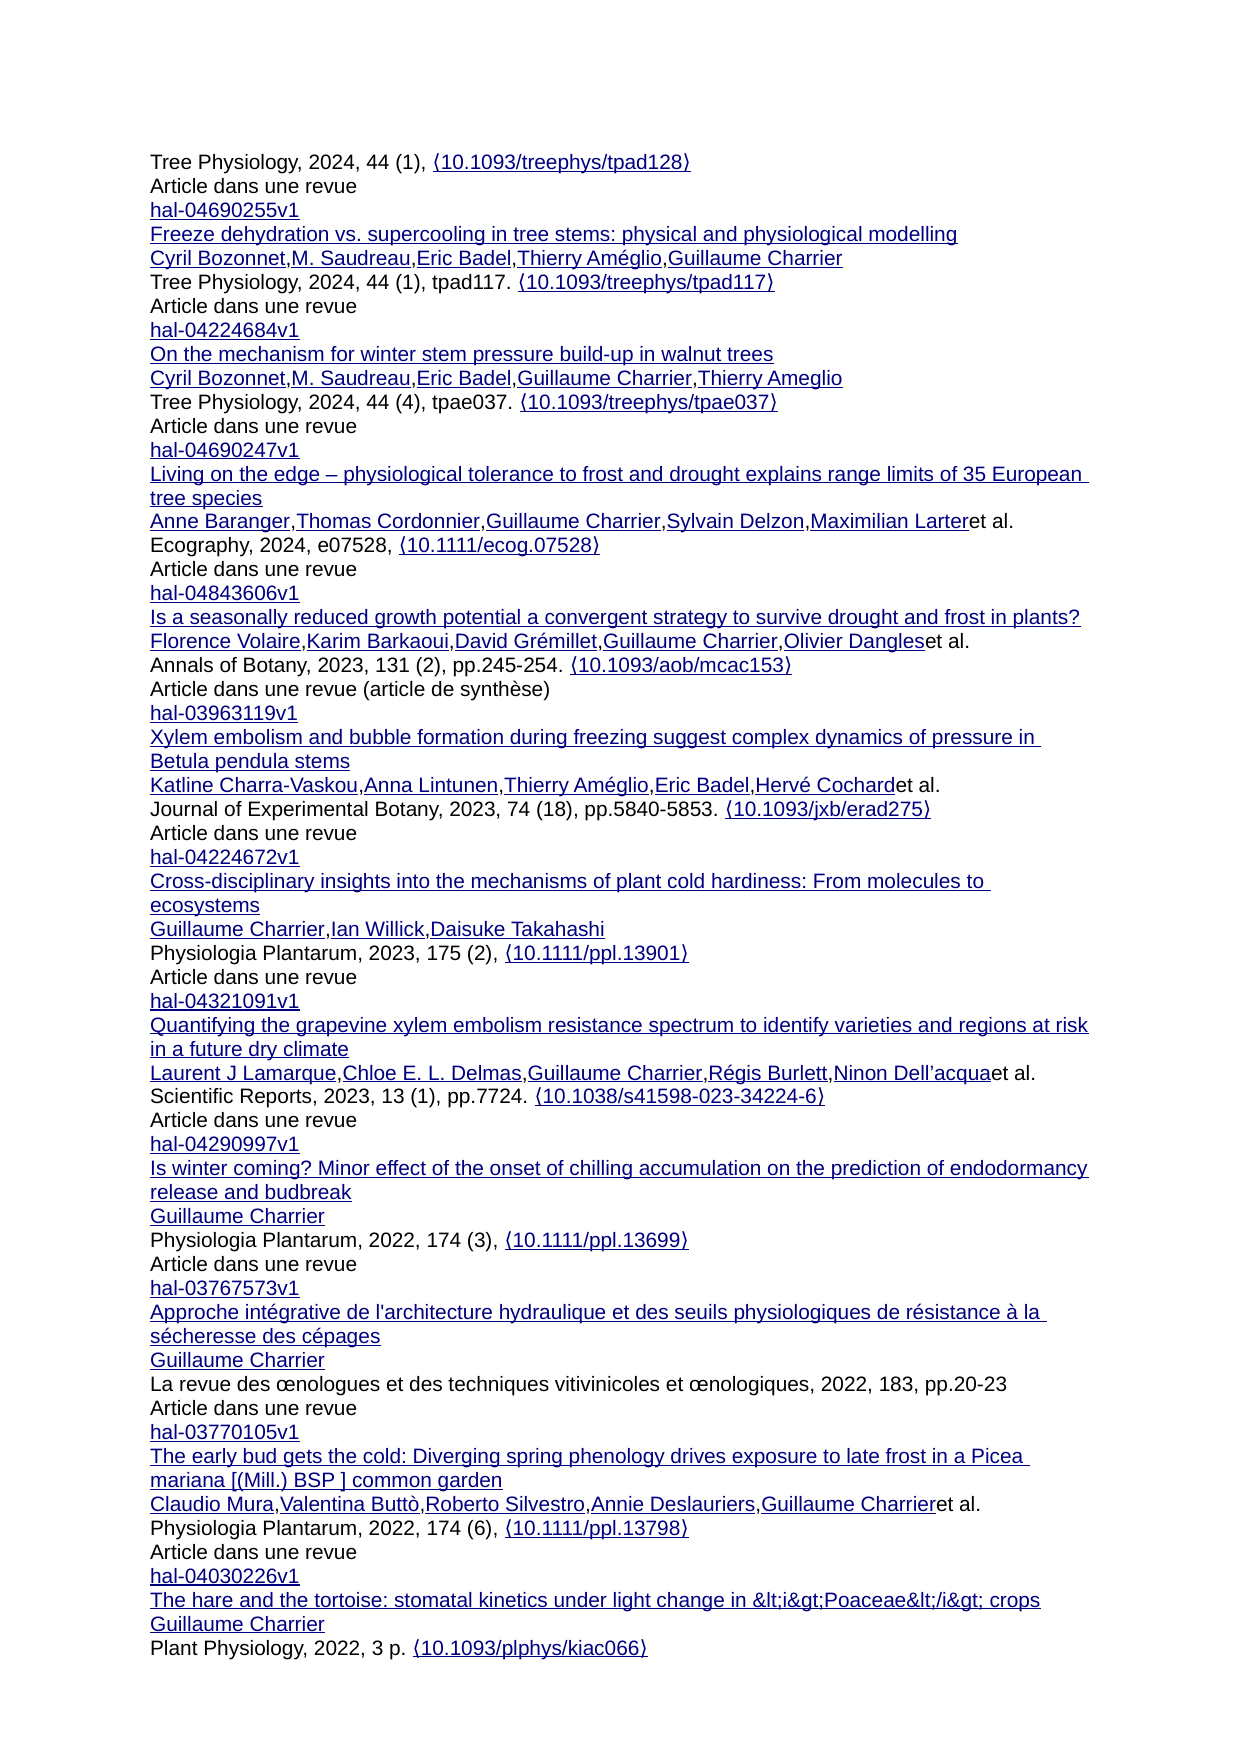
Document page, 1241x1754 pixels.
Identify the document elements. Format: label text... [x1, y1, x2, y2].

table_cell Is winter coming? Minor effect of the onset of chilling accumulation on the prediction of endodormancy release and budbreak Guillaume Charrier Physiologia Plantarum, 2022, 174 (3), ⟨10.1111/ppl.13699⟩ Article dans une revue hal-03767573v1 [150, 1156, 1090, 1300]
table_cell Quantifying the grapevine xylem embolism resistance spectrum to identify varieties and regions at risk in a future dry climate Laurent J Lamarque,Chloe E. L. Delmas,Guillaume Charrier,Régis Burlett,Ninon Dell’acquaet al. Scientific Reports, 2023, 13 (1), pp.7724. ⟨10.1038/s41598-023-34224-6⟩ Article dans une revue hal-04290997v1 [150, 1013, 1090, 1156]
table_cell Tree Physiology, 2024, 44 (1), ⟨10.1093/treephys/tpad128⟩ Article dans une revue hal-04690255v1 [150, 150, 1090, 222]
table_cell Approche intégrative de l'architecture hydraulique et des seuils physiologiques de résistance à la sécheresse des cépages Guillaume Charrier La revue des œnologues et des techniques vitivinicoles et œnologiques, 2022, 183, pp.20-23 Article dans une revue hal-03770105v1 [150, 1300, 1090, 1444]
table_cell Xylem embolism and bubble formation during freezing suggest complex dynamics of pressure in Betula pendula stems Katline Charra-Vaskou,Anna Lintunen,Thierry Améglio,Eric Badel,Hervé Cochardet al. Journal of Experimental Botany, 2023, 74 (18), pp.5840-5853. ⟨10.1093/jxb/erad275⟩ Article dans une revue hal-04224672v1 [150, 725, 1090, 869]
table_cell Cross‐disciplinary insights into the mechanisms of plant cold hardiness: From molecules to ecosystems Guillaume Charrier,Ian Willick,Daisuke Takahashi Physiologia Plantarum, 2023, 175 (2), ⟨10.1111/ppl.13901⟩ Article dans une revue hal-04321091v1 [150, 869, 1090, 1012]
table_cell Is a seasonally reduced growth potential a convergent strategy to survive drought and frost in plants? Florence Volaire,Karim Barkaoui,David Grémillet,Guillaume Charrier,Olivier Dangleset al. Annals of Botany, 2023, 131 (2), pp.245-254. ⟨10.1093/aob/mcac153⟩ Article dans une revue (article de synthèse) hal-03963119v1 [150, 605, 1090, 725]
table_cell Living on the edge – physiological tolerance to frost and drought explains range limits of 35 European tree species Anne Baranger,Thomas Cordonnier,Guillaume Charrier,Sylvain Delzon,Maximilian Larteret al. Ecography, 2024, e07528, ⟨10.1111/ecog.07528⟩ Article dans une revue hal-04843606v1 [150, 461, 1090, 605]
table_cell On the mechanism for winter stem pressure build-up in walnut trees Cyril Bozonnet,M. Saudreau,Eric Badel,Guillaume Charrier,Thierry Ameglio Tree Physiology, 2024, 44 (4), tpae037. ⟨10.1093/treephys/tpae037⟩ Article dans une revue hal-04690247v1 [150, 342, 1090, 461]
table_cell The hare and the tortoise: stomatal kinetics under light change in &lt;i&gt;Poaceae&lt;/i&gt; crops Guillaume Charrier Plant Physiology, 2022, 3 p. ⟨10.1093/plphys/kiac066⟩ [150, 1588, 1090, 1659]
table_cell The early bud gets the cold: Diverging spring phenology drives exposure to late frost in a Picea mariana [(Mill.) BSP ] common garden Claudio Mura,Valentina Buttò,Roberto Silvestro,Annie Deslauriers,Guillaume Charrieret al. Physiologia Plantarum, 2022, 174 (6), ⟨10.1111/ppl.13798⟩ Article dans une revue hal-04030226v1 [150, 1444, 1090, 1587]
table_cell Freeze dehydration vs. supercooling in tree stems: physical and physiological modelling Cyril Bozonnet,M. Saudreau,Eric Badel,Thierry Améglio,Guillaume Charrier Tree Physiology, 2024, 44 (1), tpad117. ⟨10.1093/treephys/tpad117⟩ Article dans une revue hal-04224684v1 [150, 222, 1090, 342]
